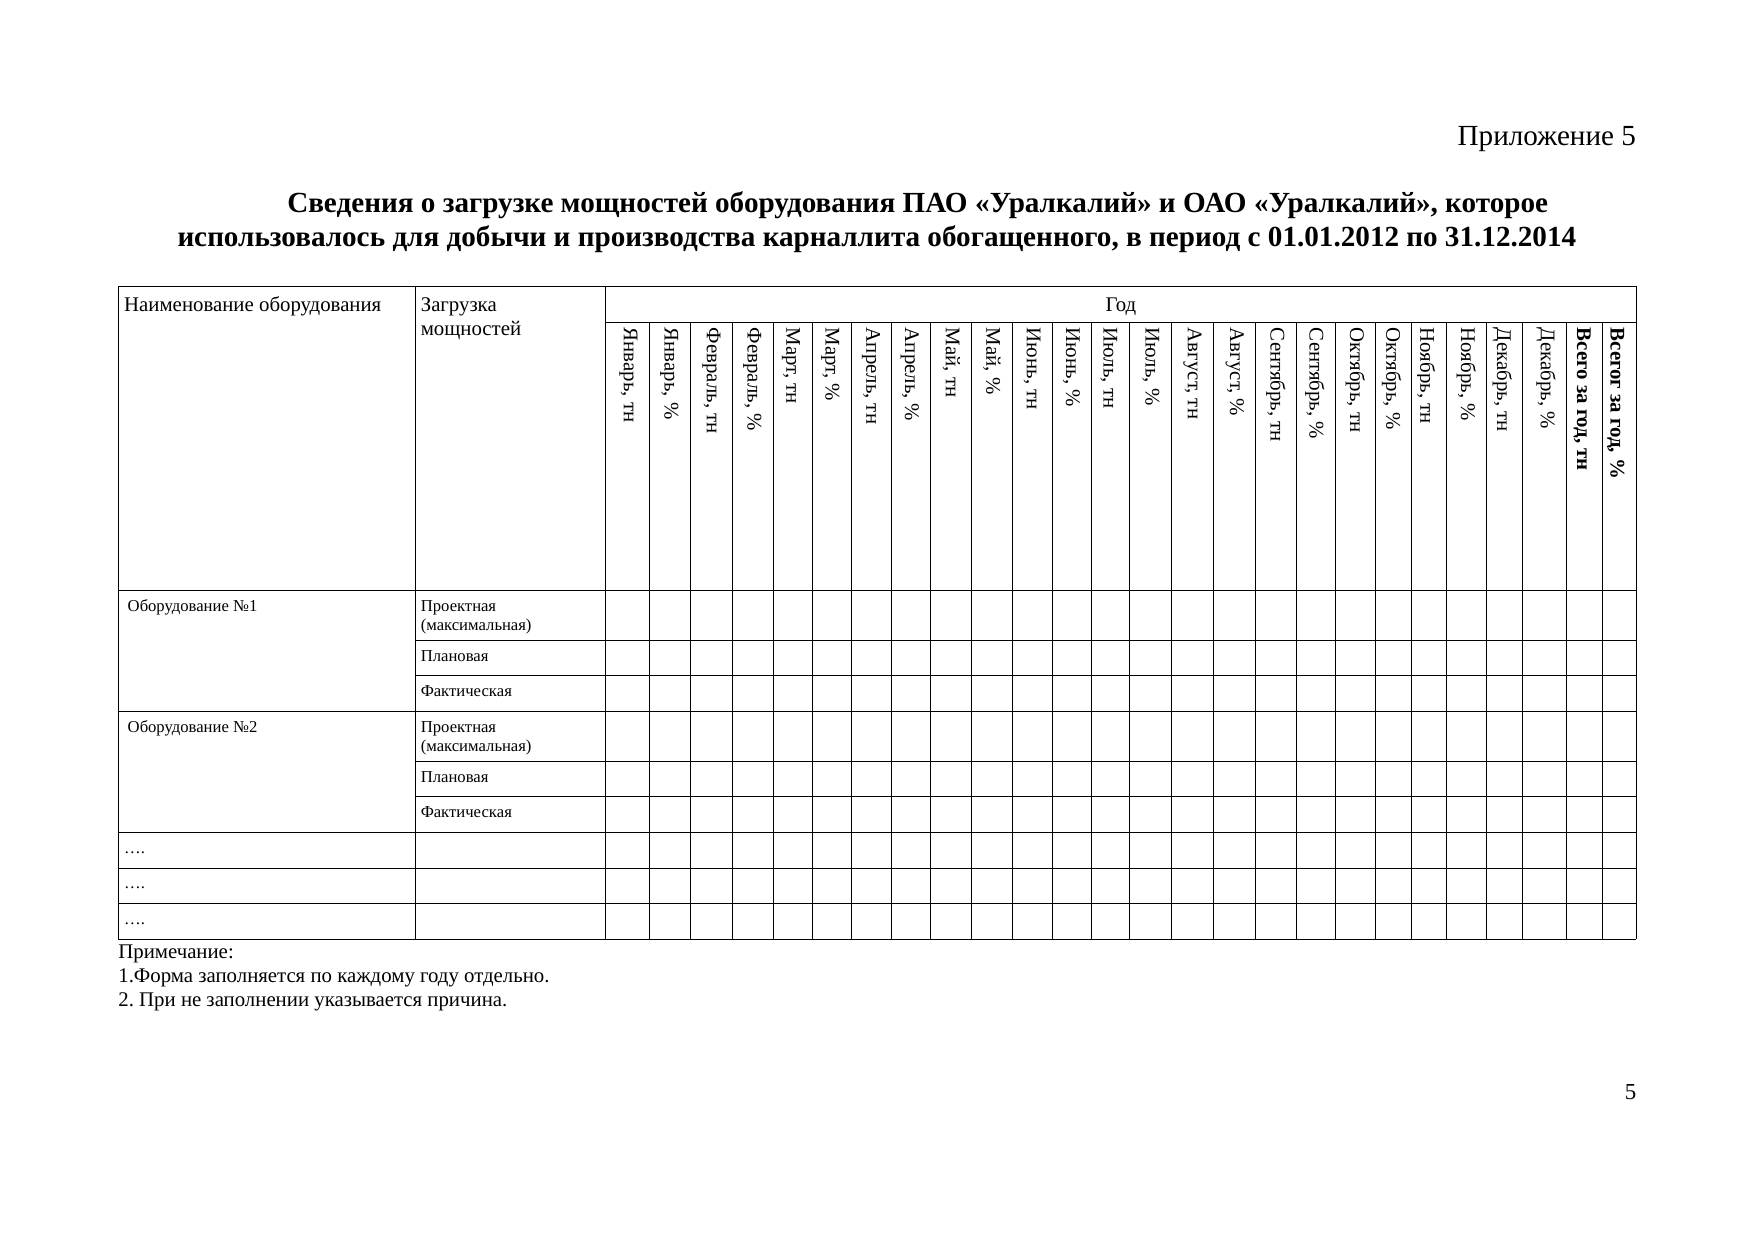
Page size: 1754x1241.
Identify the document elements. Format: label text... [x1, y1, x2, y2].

table_cell [1487, 797, 1522, 832]
table_cell [1603, 869, 1636, 903]
table_cell [1256, 676, 1296, 711]
table_cell [733, 712, 773, 761]
table_cell Июнь, % [1053, 323, 1091, 589]
table_cell [774, 833, 812, 867]
table_cell [733, 591, 773, 639]
table_cell [1172, 904, 1213, 939]
table_cell [813, 762, 851, 796]
table_cell Август, тн [1172, 323, 1213, 589]
table_cell Всегог за год, % [1603, 323, 1636, 589]
table_cell [606, 712, 649, 761]
table_cell [606, 591, 649, 639]
table_cell [1567, 591, 1602, 639]
table_cell [1487, 762, 1522, 796]
table_header Год [606, 287, 1636, 322]
table_cell [606, 762, 649, 796]
table_cell [1412, 797, 1446, 832]
table_cell [1256, 904, 1296, 939]
table_cell [1376, 833, 1411, 867]
table_cell [1412, 762, 1446, 796]
table_cell [1336, 833, 1375, 867]
table_cell [892, 869, 930, 903]
table_cell [1256, 869, 1296, 903]
table_cell [416, 869, 605, 903]
table_cell [1172, 641, 1213, 675]
table_cell [972, 676, 1012, 711]
table_cell [774, 712, 812, 761]
table_cell [606, 676, 649, 711]
table_cell [1603, 833, 1636, 867]
table_cell [1523, 641, 1566, 675]
table_cell [1130, 712, 1171, 761]
table_cell [931, 641, 971, 675]
text 5 [118, 1078, 1636, 1104]
table_cell Апрель, % [892, 323, 930, 589]
table_cell [1013, 833, 1052, 867]
table_cell [813, 591, 851, 639]
table_cell [1603, 591, 1636, 639]
table_cell [650, 797, 690, 832]
table_cell [1412, 676, 1446, 711]
text 2. При не заполнении указывается причина. [118, 987, 1636, 1011]
table_cell [1013, 591, 1052, 639]
table_cell [1256, 833, 1296, 867]
table_cell [1376, 712, 1411, 761]
table_cell [1053, 904, 1091, 939]
table_cell [972, 797, 1012, 832]
table_cell [1567, 904, 1602, 939]
table_cell Май, тн [931, 323, 971, 589]
table_cell [972, 712, 1012, 761]
table_cell …. [119, 869, 415, 903]
table_cell Плановая [416, 762, 605, 796]
table_cell [1297, 712, 1335, 761]
table_cell [1172, 869, 1213, 903]
table_cell [650, 904, 690, 939]
table_cell [733, 904, 773, 939]
table_cell Март, тн [774, 323, 812, 589]
table_cell [1214, 676, 1255, 711]
table_cell [691, 833, 732, 867]
table_cell [1214, 869, 1255, 903]
table_cell [1447, 712, 1486, 761]
table_cell [1053, 762, 1091, 796]
table_cell [892, 797, 930, 832]
table_cell [774, 676, 812, 711]
table_cell Март, % [813, 323, 851, 589]
table_cell [1376, 762, 1411, 796]
table_cell [972, 591, 1012, 639]
table_cell [1523, 712, 1566, 761]
table_cell [892, 641, 930, 675]
table_cell …. [119, 904, 415, 939]
table_cell [1447, 641, 1486, 675]
table_cell [1130, 591, 1171, 639]
table_cell [1053, 833, 1091, 867]
table_cell [691, 904, 732, 939]
table_cell [1336, 591, 1375, 639]
table_cell [606, 833, 649, 867]
table_cell Оборудование №2 [119, 712, 415, 832]
table_cell [733, 676, 773, 711]
text Сведения о загрузке мощностей оборудования ПАО «Уралкалий» и ОАО «Уралкалий», которое использовалось для добычи и производства карналлита обогащенного, в период с 01.01.2012 по 31.12.2014 [118, 185, 1636, 252]
table_cell [774, 591, 812, 639]
table_cell [1447, 676, 1486, 711]
table_cell [892, 904, 930, 939]
table_cell Май, % [972, 323, 1012, 589]
table_cell Август, % [1214, 323, 1255, 589]
table_cell [774, 641, 812, 675]
table_cell [650, 676, 690, 711]
table_cell [650, 591, 690, 639]
table_cell [1412, 712, 1446, 761]
table_cell [691, 869, 732, 903]
table_cell [1523, 676, 1566, 711]
table_cell [1376, 676, 1411, 711]
table_cell [1336, 676, 1375, 711]
table_cell [1376, 904, 1411, 939]
table_cell [1487, 833, 1522, 867]
table_cell [733, 833, 773, 867]
table_cell [691, 797, 732, 832]
table_cell Январь, тн [606, 323, 649, 589]
table_cell [1053, 797, 1091, 832]
table_cell [1412, 869, 1446, 903]
table_header Загрузка мощностей [416, 287, 605, 589]
table_cell [1603, 641, 1636, 675]
table_cell [691, 676, 732, 711]
table_cell [1447, 797, 1486, 832]
table_cell [1053, 676, 1091, 711]
table_cell [733, 869, 773, 903]
table_cell [1172, 591, 1213, 639]
table_cell [1376, 641, 1411, 675]
table_cell [1487, 641, 1522, 675]
table_cell [1092, 712, 1129, 761]
table_cell Декабрь, тн [1487, 323, 1522, 589]
table_cell [1013, 869, 1052, 903]
table_cell [1214, 712, 1255, 761]
table_cell Оборудование №1 [119, 591, 415, 711]
table_cell [1487, 712, 1522, 761]
table_cell [1256, 641, 1296, 675]
table_cell [1053, 712, 1091, 761]
table_cell [774, 869, 812, 903]
table_cell [1297, 676, 1335, 711]
table_cell Фактическая [416, 676, 605, 711]
table_cell Проектная (максимальная) [416, 712, 605, 761]
table_cell [1214, 833, 1255, 867]
table_cell Фактическая [416, 797, 605, 832]
table_cell [1297, 869, 1335, 903]
table_cell [606, 641, 649, 675]
table_cell [1092, 904, 1129, 939]
table_cell [1214, 904, 1255, 939]
table_cell [813, 641, 851, 675]
table_cell [1214, 762, 1255, 796]
table_cell [972, 904, 1012, 939]
table_cell [1130, 762, 1171, 796]
table_cell [691, 712, 732, 761]
table_cell [1336, 869, 1375, 903]
table_cell [1297, 797, 1335, 832]
table_cell Июль, % [1130, 323, 1171, 589]
table_cell [1487, 904, 1522, 939]
table_cell [733, 797, 773, 832]
table_cell [1523, 797, 1566, 832]
table_cell [650, 641, 690, 675]
table_cell [1092, 676, 1129, 711]
table_cell Апрель, тн [852, 323, 891, 589]
table_cell Февраль, тн [691, 323, 732, 589]
table_cell [1567, 833, 1602, 867]
table_cell [606, 797, 649, 832]
table_cell [1487, 869, 1522, 903]
table_cell [892, 676, 930, 711]
table_cell [691, 591, 732, 639]
table_cell [1053, 641, 1091, 675]
table_cell [931, 833, 971, 867]
table_cell [1172, 797, 1213, 832]
table_cell Январь, % [650, 323, 690, 589]
table_cell [733, 762, 773, 796]
table_cell [774, 904, 812, 939]
table_cell [1214, 797, 1255, 832]
table_cell …. [119, 833, 415, 867]
table_cell [774, 762, 812, 796]
table_cell [931, 676, 971, 711]
table_cell [1523, 869, 1566, 903]
table_cell [1092, 797, 1129, 832]
table_cell [1603, 797, 1636, 832]
table_cell [1172, 762, 1213, 796]
table_cell [852, 676, 891, 711]
table_cell [1297, 904, 1335, 939]
table_cell [650, 833, 690, 867]
table_cell [691, 641, 732, 675]
table_cell [1130, 833, 1171, 867]
table_cell [1053, 869, 1091, 903]
table_cell [606, 869, 649, 903]
table_cell [1376, 869, 1411, 903]
table_cell [1297, 762, 1335, 796]
table_cell [1172, 833, 1213, 867]
table_cell [813, 869, 851, 903]
table_cell [1603, 712, 1636, 761]
table_cell [1130, 904, 1171, 939]
table_cell [1336, 797, 1375, 832]
table_cell [1013, 762, 1052, 796]
table_cell [892, 833, 930, 867]
table_cell [691, 762, 732, 796]
table_cell [1172, 712, 1213, 761]
table_cell [1487, 591, 1522, 639]
table_cell Плановая [416, 641, 605, 675]
table_cell Июнь, тн [1013, 323, 1052, 589]
text Приложение 5 [118, 118, 1636, 152]
table_cell [1447, 869, 1486, 903]
table_cell [1013, 641, 1052, 675]
table_cell [813, 797, 851, 832]
table_cell Сентябрь, тн [1256, 323, 1296, 589]
table_cell Октябрь, тн [1336, 323, 1375, 589]
table_cell [1567, 641, 1602, 675]
table_cell [1013, 797, 1052, 832]
table_cell [852, 712, 891, 761]
table_cell [1013, 676, 1052, 711]
table_cell [972, 833, 1012, 867]
table_cell [1172, 676, 1213, 711]
table_cell [813, 833, 851, 867]
table_cell [1523, 591, 1566, 639]
table_cell [733, 641, 773, 675]
table_cell [1603, 762, 1636, 796]
table_cell [1256, 797, 1296, 832]
table_cell [892, 762, 930, 796]
table_header Наименование оборудования [119, 287, 415, 589]
table_cell Октябрь, % [1376, 323, 1411, 589]
table_cell [1092, 869, 1129, 903]
table_cell Июль, тн [1092, 323, 1129, 589]
table_cell [1256, 762, 1296, 796]
table_cell [650, 762, 690, 796]
table_cell [1130, 797, 1171, 832]
table_cell [852, 762, 891, 796]
table_cell [1130, 869, 1171, 903]
table_cell Сентябрь, % [1297, 323, 1335, 589]
table_cell [1092, 591, 1129, 639]
table_cell Всего за год, тн [1567, 323, 1602, 589]
table_cell [931, 797, 971, 832]
table_cell [1256, 591, 1296, 639]
table_cell [1130, 641, 1171, 675]
table_cell [1297, 591, 1335, 639]
table_cell [972, 641, 1012, 675]
text Примечание: [118, 940, 1636, 963]
table_cell [972, 869, 1012, 903]
table_cell [606, 904, 649, 939]
table_cell [1412, 833, 1446, 867]
table_cell [1297, 833, 1335, 867]
table_cell [852, 869, 891, 903]
table_cell [1447, 833, 1486, 867]
table_cell [1092, 762, 1129, 796]
table_cell [1487, 676, 1522, 711]
table_cell [931, 762, 971, 796]
table_cell [1013, 904, 1052, 939]
table_cell [1447, 904, 1486, 939]
table_cell [416, 833, 605, 867]
table_cell [852, 833, 891, 867]
table_cell [852, 904, 891, 939]
table_cell [1523, 833, 1566, 867]
table_cell [1567, 797, 1602, 832]
table_cell [972, 762, 1012, 796]
table_cell [1214, 641, 1255, 675]
table_cell [1336, 712, 1375, 761]
table_cell [1603, 676, 1636, 711]
table_cell [1567, 712, 1602, 761]
table_cell [650, 712, 690, 761]
table_cell [1013, 712, 1052, 761]
table_cell [1336, 641, 1375, 675]
table_cell [774, 797, 812, 832]
table_cell [1297, 641, 1335, 675]
table_cell [892, 591, 930, 639]
table_cell [852, 797, 891, 832]
table_cell Ноябрь, тн [1412, 323, 1446, 589]
table_cell [813, 712, 851, 761]
table_cell [813, 904, 851, 939]
table_cell [1567, 676, 1602, 711]
table_cell [852, 641, 891, 675]
table_cell [650, 869, 690, 903]
table_cell [1412, 641, 1446, 675]
table_cell [931, 904, 971, 939]
table_cell [1130, 676, 1171, 711]
table_cell [1256, 712, 1296, 761]
table_cell [1214, 591, 1255, 639]
table_cell [1603, 904, 1636, 939]
table_cell [1092, 833, 1129, 867]
table_cell Проектная (максимальная) [416, 591, 605, 639]
table_cell [1376, 797, 1411, 832]
table_cell [1412, 904, 1446, 939]
table_cell [1336, 762, 1375, 796]
table_cell [852, 591, 891, 639]
table_cell [1567, 762, 1602, 796]
table_cell [813, 676, 851, 711]
table_cell [1523, 762, 1566, 796]
table_cell [1447, 762, 1486, 796]
table_cell Ноябрь, % [1447, 323, 1486, 589]
table_cell Февраль, % [733, 323, 773, 589]
table_cell [1447, 591, 1486, 639]
text 1.Форма заполняется по каждому году отдельно. [118, 963, 1636, 987]
table_cell [931, 591, 971, 639]
table_cell [1412, 591, 1446, 639]
table_cell [892, 712, 930, 761]
table_cell [1523, 904, 1566, 939]
table_cell [1336, 904, 1375, 939]
table_cell [1567, 869, 1602, 903]
table_cell [931, 869, 971, 903]
table_cell [1376, 591, 1411, 639]
table_cell Декабрь, % [1523, 323, 1566, 589]
table_cell [1092, 641, 1129, 675]
table_cell [416, 904, 605, 939]
table_cell [931, 712, 971, 761]
table_cell [1053, 591, 1091, 639]
